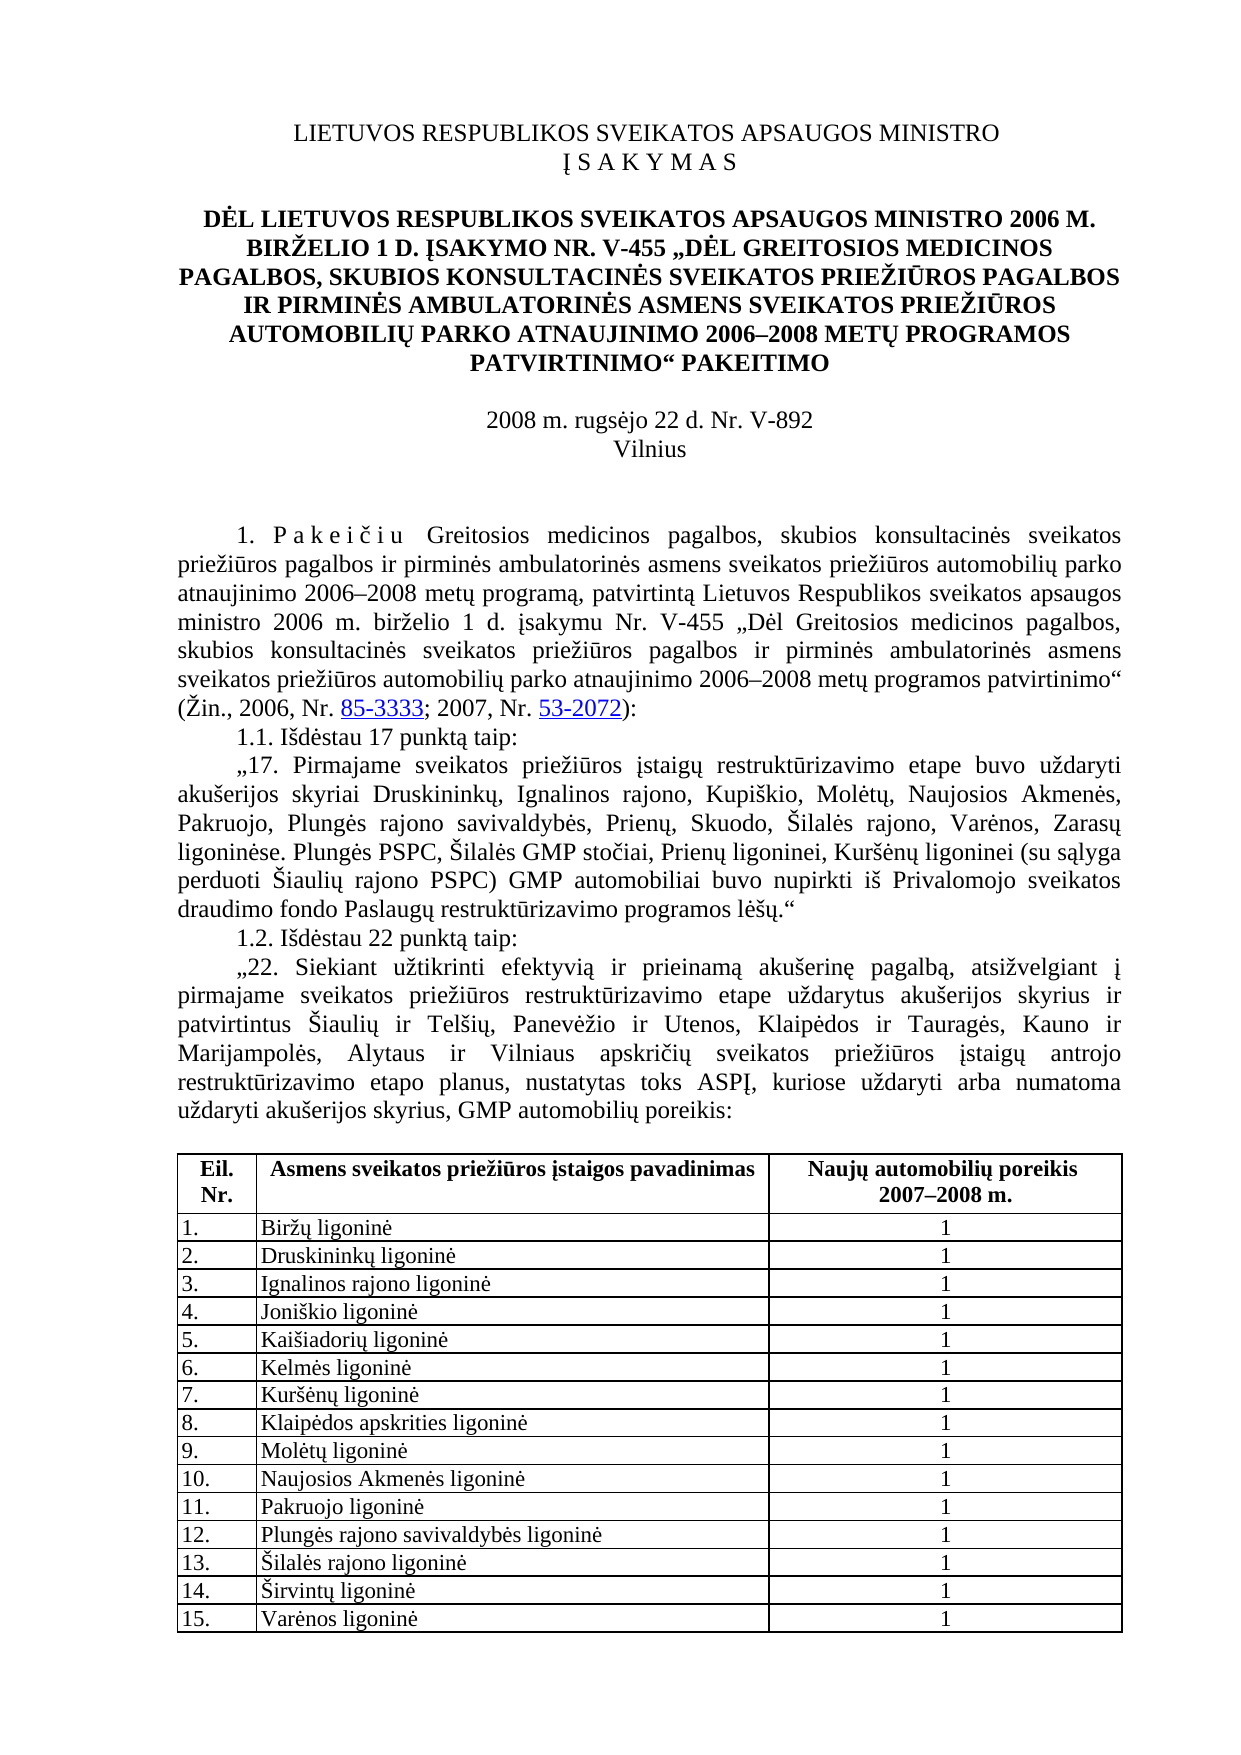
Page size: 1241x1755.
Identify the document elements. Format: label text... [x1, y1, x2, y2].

table_cell 1 [770, 1577, 1121, 1603]
table_cell 9. [178, 1437, 256, 1464]
text Vilnius [177, 434, 1122, 463]
table_cell 1 [770, 1270, 1121, 1296]
table_cell Joniškio ligoninė [257, 1298, 768, 1324]
table_cell 1 [770, 1410, 1121, 1436]
table_cell Plungės rajono savivaldybės ligoninė [257, 1521, 768, 1547]
table_cell 11. [178, 1493, 256, 1519]
text „17. Pirmajame sveikatos priežiūros įstaigų restruktūrizavimo etape buvo uždaryti akušerijos skyriai Druskininkų, Ignalinos rajono, Kupiškio, Molėtų, Naujosios Akmenės, Pakruojo, Plungės rajono savivaldybės, Prienų, Skuodo, Šilalės rajono, Varėnos, Zarasų ligoninėse. Plungės PSPC, Šilalės GMP stočiai, Prienų ligoninei, Kuršėnų ligoninei (su sąlyga perduoti Šiaulių rajono PSPC) GMP automobiliai buvo nupirkti iš Privalomojo sveikatos draudimo fondo Paslaugų restruktūrizavimo programos lėšų.“ [177, 751, 1122, 923]
table_cell Biržų ligoninė [257, 1214, 768, 1240]
text 1.1. Išdėstau 17 punktą taip: [177, 722, 1122, 751]
table_cell 1 [770, 1437, 1121, 1464]
table_cell 1 [770, 1382, 1121, 1408]
text „22. Siekiant užtikrinti efektyvią ir prieinamą akušerinę pagalbą, atsižvelgiant į pirmajame sveikatos priežiūros restruktūrizavimo etape uždarytus akušerijos skyrius ir patvirtintus Šiaulių ir Telšių, Panevėžio ir Utenos, Klaipėdos ir Tauragės, Kauno ir Marijampolės, Alytaus ir Vilniaus apskričių sveikatos priežiūros įstaigų antrojo restruktūrizavimo etapo planus, nustatytas toks ASPĮ, kuriose uždaryti arba numatoma uždaryti akušerijos skyrius, GMP automobilių poreikis: [177, 952, 1122, 1124]
table_cell Širvintų ligoninė [257, 1577, 768, 1603]
table_cell 1 [770, 1521, 1121, 1547]
table_cell 1 [770, 1242, 1121, 1268]
table_cell 1 [770, 1549, 1121, 1575]
text 1. Pakeičiu Greitosios medicinos pagalbos, skubios konsultacinės sveikatos priežiūros pagalbos ir pirminės ambulatorinės asmens sveikatos priežiūros automobilių parko atnaujinimo 2006–2008 metų programą, patvirtintą Lietuvos Respublikos sveikatos apsaugos ministro 2006 m. birželio 1 d. įsakymu Nr. V-455 „Dėl Greitosios medicinos pagalbos, skubios konsultacinės sveikatos priežiūros pagalbos ir pirminės ambulatorinės asmens sveikatos priežiūros automobilių parko atnaujinimo 2006–2008 metų programos patvirtinimo“ (Žin., 2006, Nr. 85-3333; 2007, Nr. 53-2072): [177, 521, 1122, 722]
table_cell Naujosios Akmenės ligoninė [257, 1465, 768, 1492]
text 2008 m. rugsėjo 22 d. Nr. V-892 [177, 406, 1122, 434]
table_header Asmens sveikatos priežiūros įstaigos pavadinimas [257, 1155, 768, 1212]
table_cell Kuršėnų ligoninė [257, 1382, 768, 1408]
table_cell 1. [178, 1214, 256, 1240]
table_header Naujų automobilių poreikis 2007–2008 m. [770, 1155, 1121, 1212]
table_cell 5. [178, 1326, 256, 1352]
table_cell 13. [178, 1549, 256, 1575]
table_cell 1 [770, 1605, 1121, 1631]
table_cell 1 [770, 1326, 1121, 1352]
table_cell 7. [178, 1382, 256, 1408]
table_cell 2. [178, 1242, 256, 1268]
table_cell 10. [178, 1465, 256, 1492]
table_cell Ignalinos rajono ligoninė [257, 1270, 768, 1296]
text DĖL LIETUVOS RESPUBLIKOS SVEIKATOS APSAUGOS MINISTRO 2006 M. BIRŽELIO 1 D. ĮSAKYMO NR. V-455 „DĖL GREITOSIOS MEDICINOS PAGALBOS, SKUBIOS KONSULTACINĖS SVEIKATOS PRIEŽIŪROS PAGALBOS IR PIRMINĖS AMBULATORINĖS ASMENS SVEIKATOS PRIEŽIŪROS AUTOMOBILIŲ PARKO ATNAUJINIMO 2006–2008 METŲ PROGRAMOS PATVIRTINIMO“ PAKEITIMO [177, 204, 1122, 377]
table_header Eil. Nr. [178, 1155, 256, 1212]
table_cell Druskininkų ligoninė [257, 1242, 768, 1268]
table_cell Klaipėdos apskrities ligoninė [257, 1410, 768, 1436]
table_cell Kelmės ligoninė [257, 1354, 768, 1380]
table_cell Šilalės rajono ligoninė [257, 1549, 768, 1575]
table_cell 1 [770, 1354, 1121, 1380]
table_cell 12. [178, 1521, 256, 1547]
table_cell Pakruojo ligoninė [257, 1493, 768, 1519]
table_cell 4. [178, 1298, 256, 1324]
table_cell 14. [178, 1577, 256, 1603]
table_cell Varėnos ligoninė [257, 1605, 768, 1631]
table_cell 1 [770, 1298, 1121, 1324]
table_cell 6. [178, 1354, 256, 1380]
table_cell 15. [178, 1605, 256, 1631]
table_cell 1 [770, 1214, 1121, 1240]
table_cell 8. [178, 1410, 256, 1436]
text LIETUVOS RESPUBLIKOS SVEIKATOS APSAUGOS MINISTRO [177, 118, 1122, 147]
table_cell Kaišiadorių ligoninė [257, 1326, 768, 1352]
table_cell Molėtų ligoninė [257, 1437, 768, 1464]
table_cell 3. [178, 1270, 256, 1296]
table_cell 1 [770, 1493, 1121, 1519]
text ĮSAKYMAS [177, 147, 1122, 176]
text 1.2. Išdėstau 22 punktą taip: [177, 923, 1122, 952]
table_cell 1 [770, 1465, 1121, 1492]
